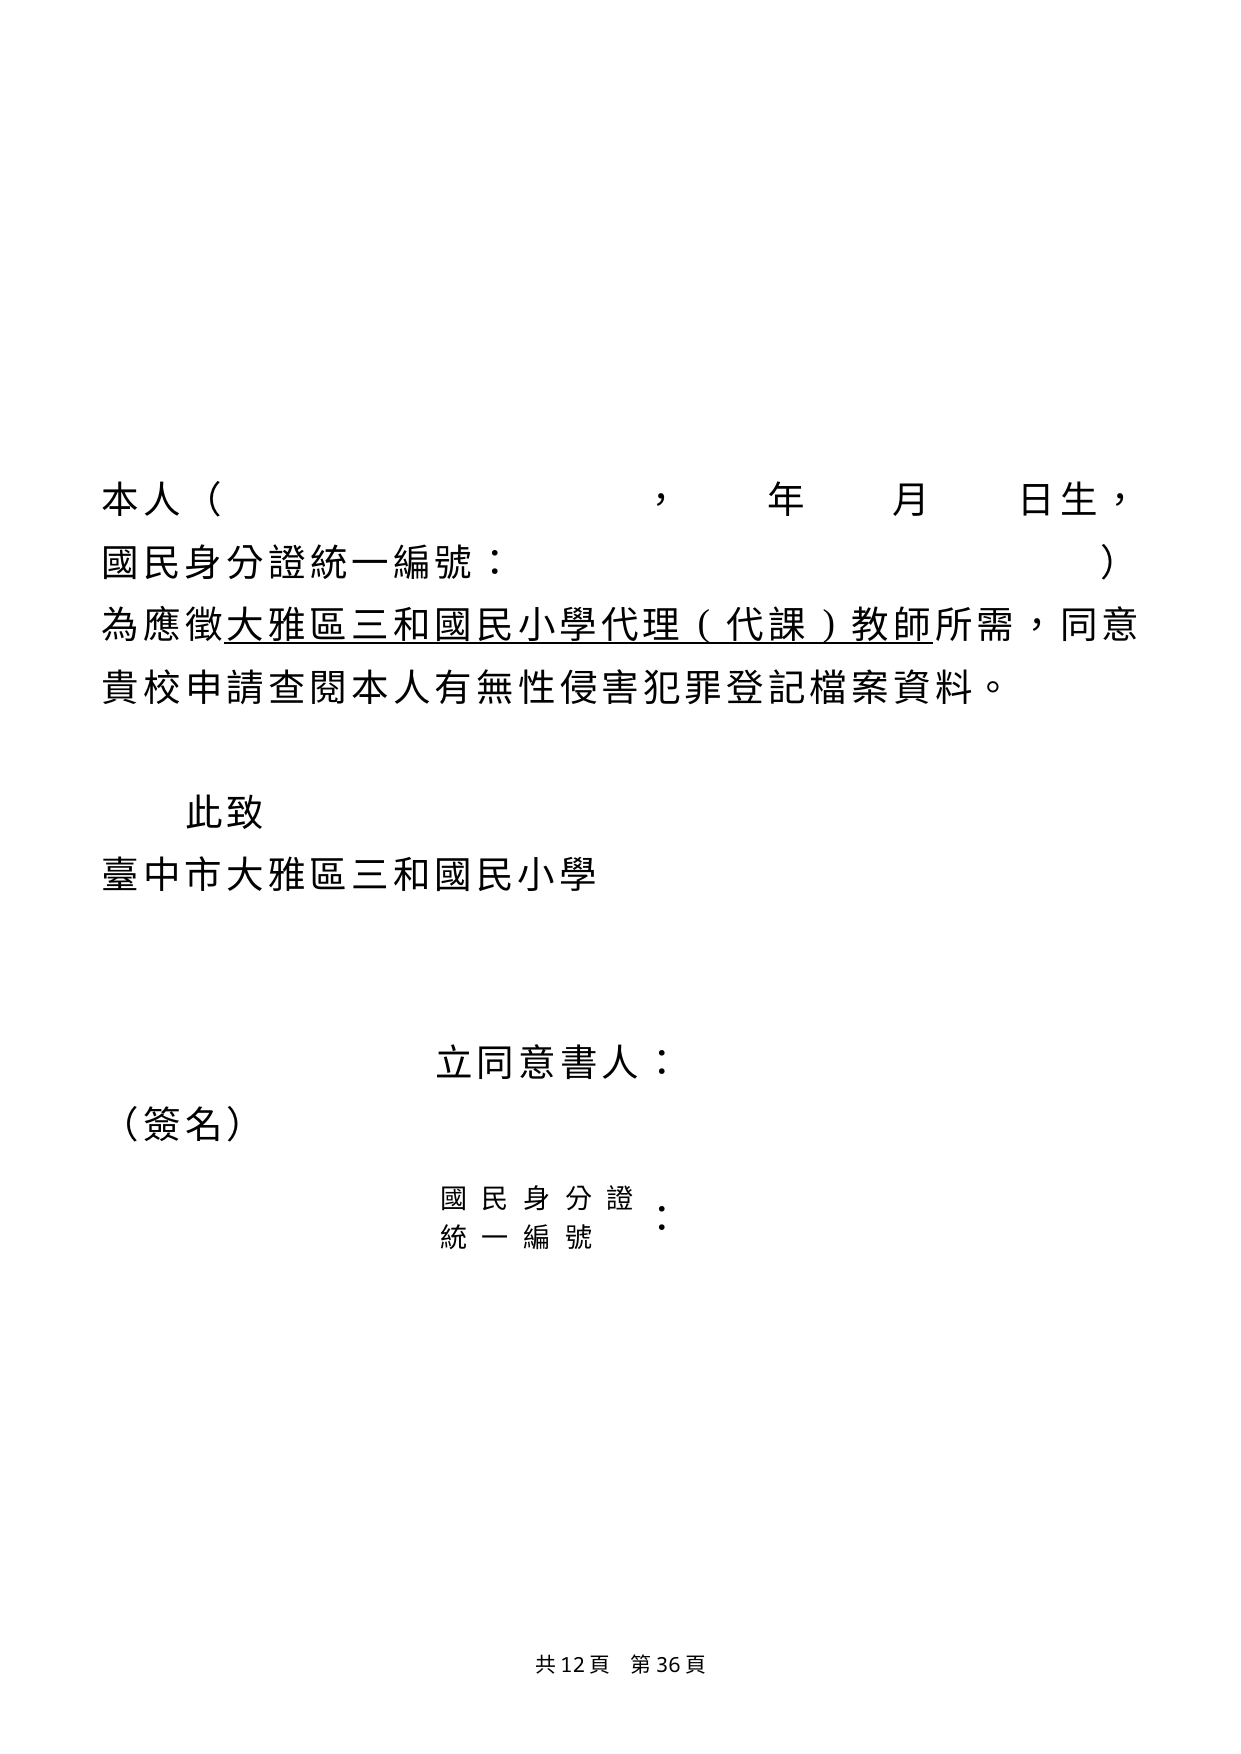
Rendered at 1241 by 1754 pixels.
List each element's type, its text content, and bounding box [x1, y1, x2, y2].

text 國民身分證統一編號： [99, 1143, 1141, 1268]
text 本人（ ， 年 月 日生，國民身分證統一編號： ）為應徵大雅區三和國民小學代理(代課)教師所需，同意貴校申請查閱本人有無性侵害犯罪登記檔案資料。 [99, 456, 1141, 706]
text 此致 [99, 768, 1141, 831]
text 臺中市大雅區三和國民小學 [99, 831, 1141, 893]
text 立同意書人： （簽名） [99, 1018, 1141, 1143]
